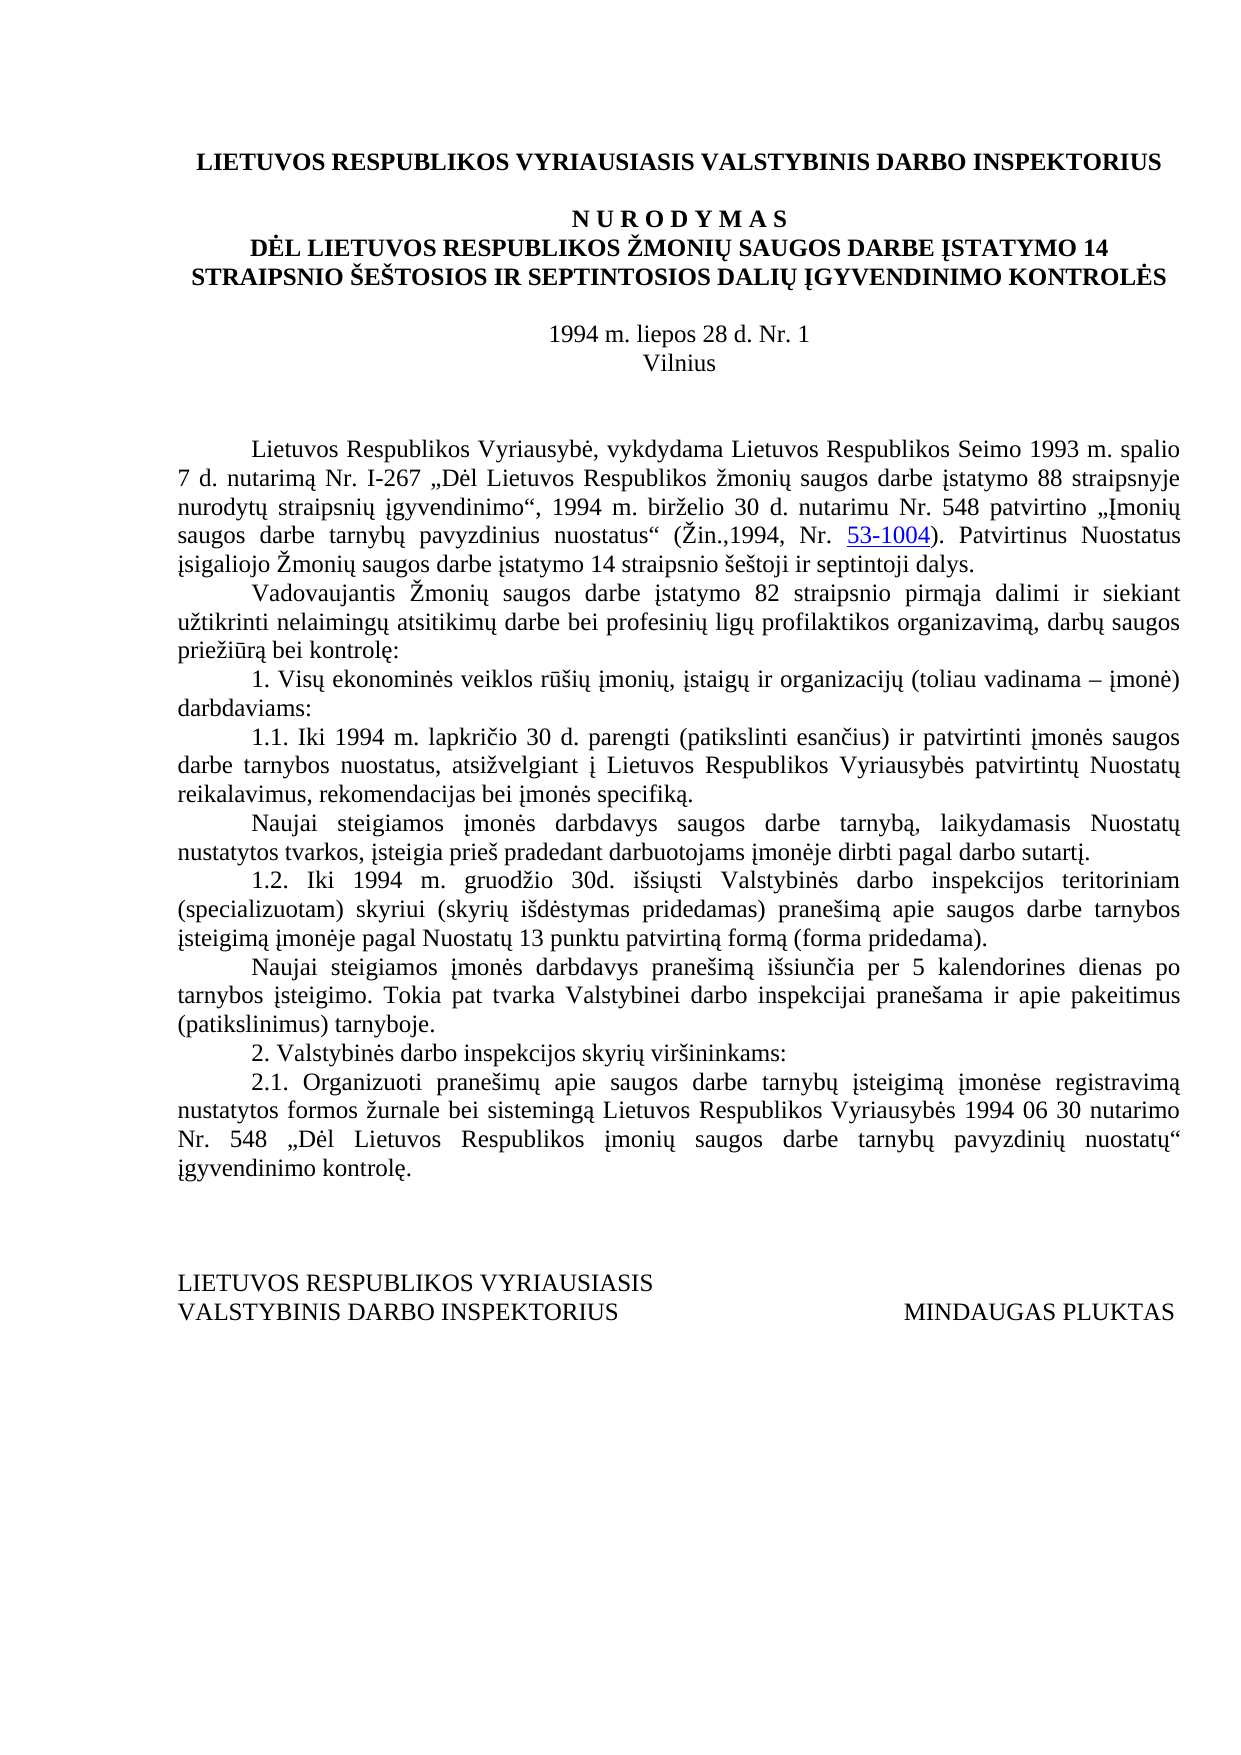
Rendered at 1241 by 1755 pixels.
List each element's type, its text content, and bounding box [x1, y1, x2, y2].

text LIETUVOS RESPUBLIKOS VYRIAUSIASIS VALSTYBINIS DARBO INSPEKTORIUS [177, 147, 1181, 176]
text Naujai steigiamos įmonės darbdavys pranešimą išsiunčia per 5 kalendorines dienas po tarnybos įsteigimo. Tokia pat tvarka Valstybinei darbo inspekcijai pranešama ir apie pakeitimus (patikslinimus) tarnyboje. [177, 952, 1181, 1038]
text 1.1. Iki 1994 m. lapkričio 30 d. parengti (patikslinti esančius) ir patvirtinti įmonės saugos darbe tarnybos nuostatus, atsižvelgiant į Lietuvos Respublikos Vyriausybės patvirtintų Nuostatų reikalavimus, rekomendacijas bei įmonės specifiką. [177, 722, 1181, 808]
text DĖL LIETUVOS RESPUBLIKOS ŽMONIŲ SAUGOS DARBE ĮSTATYMO 14 STRAIPSNIO ŠEŠTOSIOS IR SEPTINTOSIOS DALIŲ ĮGYVENDINIMO KONTROLĖS [177, 233, 1181, 291]
text VALSTYBINIS DARBO INSPEKTORIUS MINDAUGAS PLUKTAS [177, 1297, 1181, 1326]
text N U R O D Y M A S [177, 204, 1181, 233]
text 2. Valstybinės darbo inspekcijos skyrių viršininkams: [177, 1038, 1181, 1067]
text Vadovaujantis Žmonių saugos darbe įstatymo 82 straipsnio pirmąja dalimi ir siekiant užtikrinti nelaimingų atsitikimų darbe bei profesinių ligų profilaktikos organizavimą, darbų saugos priežiūrą bei kontrolę: [177, 578, 1181, 664]
text 1994 m. liepos 28 d. Nr. 1 [177, 319, 1181, 348]
text 1. Visų ekonominės veiklos rūšių įmonių, įstaigų ir organizacijų (toliau vadinama – įmonė) darbdaviams: [177, 664, 1181, 722]
text 1.2. Iki 1994 m. gruodžio 30d. išsiųsti Valstybinės darbo inspekcijos teritoriniam (specializuotam) skyriui (skyrių išdėstymas pridedamas) pranešimą apie saugos darbe tarnybos įsteigimą įmonėje pagal Nuostatų 13 punktu patvirtiną formą (forma pridedama). [177, 866, 1181, 952]
text Lietuvos Respublikos Vyriausybė, vykdydama Lietuvos Respublikos Seimo 1993 m. spalio 7 d. nutarimą Nr. I-267 „Dėl Lietuvos Respublikos žmonių saugos darbe įstatymo 88 straipsnyje nurodytų straipsnių įgyvendinimo“, 1994 m. birželio 30 d. nutarimu Nr. 548 patvirtino „Įmonių saugos darbe tarnybų pavyzdinius nuostatus“ (Žin.,1994, Nr. 53-1004). Patvirtinus Nuostatus įsigaliojo Žmonių saugos darbe įstatymo 14 straipsnio šeštoji ir septintoji dalys. [177, 434, 1181, 578]
text 2.1. Organizuoti pranešimų apie saugos darbe tarnybų įsteigimą įmonėse registravimą nustatytos formos žurnale bei sistemingą Lietuvos Respublikos Vyriausybės 1994 06 30 nutarimo Nr. 548 „Dėl Lietuvos Respublikos įmonių saugos darbe tarnybų pavyzdinių nuostatų“ įgyvendinimo kontrolę. [177, 1067, 1181, 1182]
text Vilnius [177, 348, 1181, 377]
text Naujai steigiamos įmonės darbdavys saugos darbe tarnybą, laikydamasis Nuostatų nustatytos tvarkos, įsteigia prieš pradedant darbuotojams įmonėje dirbti pagal darbo sutartį. [177, 808, 1181, 866]
text LIETUVOS RESPUBLIKOS VYRIAUSIASIS [177, 1268, 1181, 1297]
